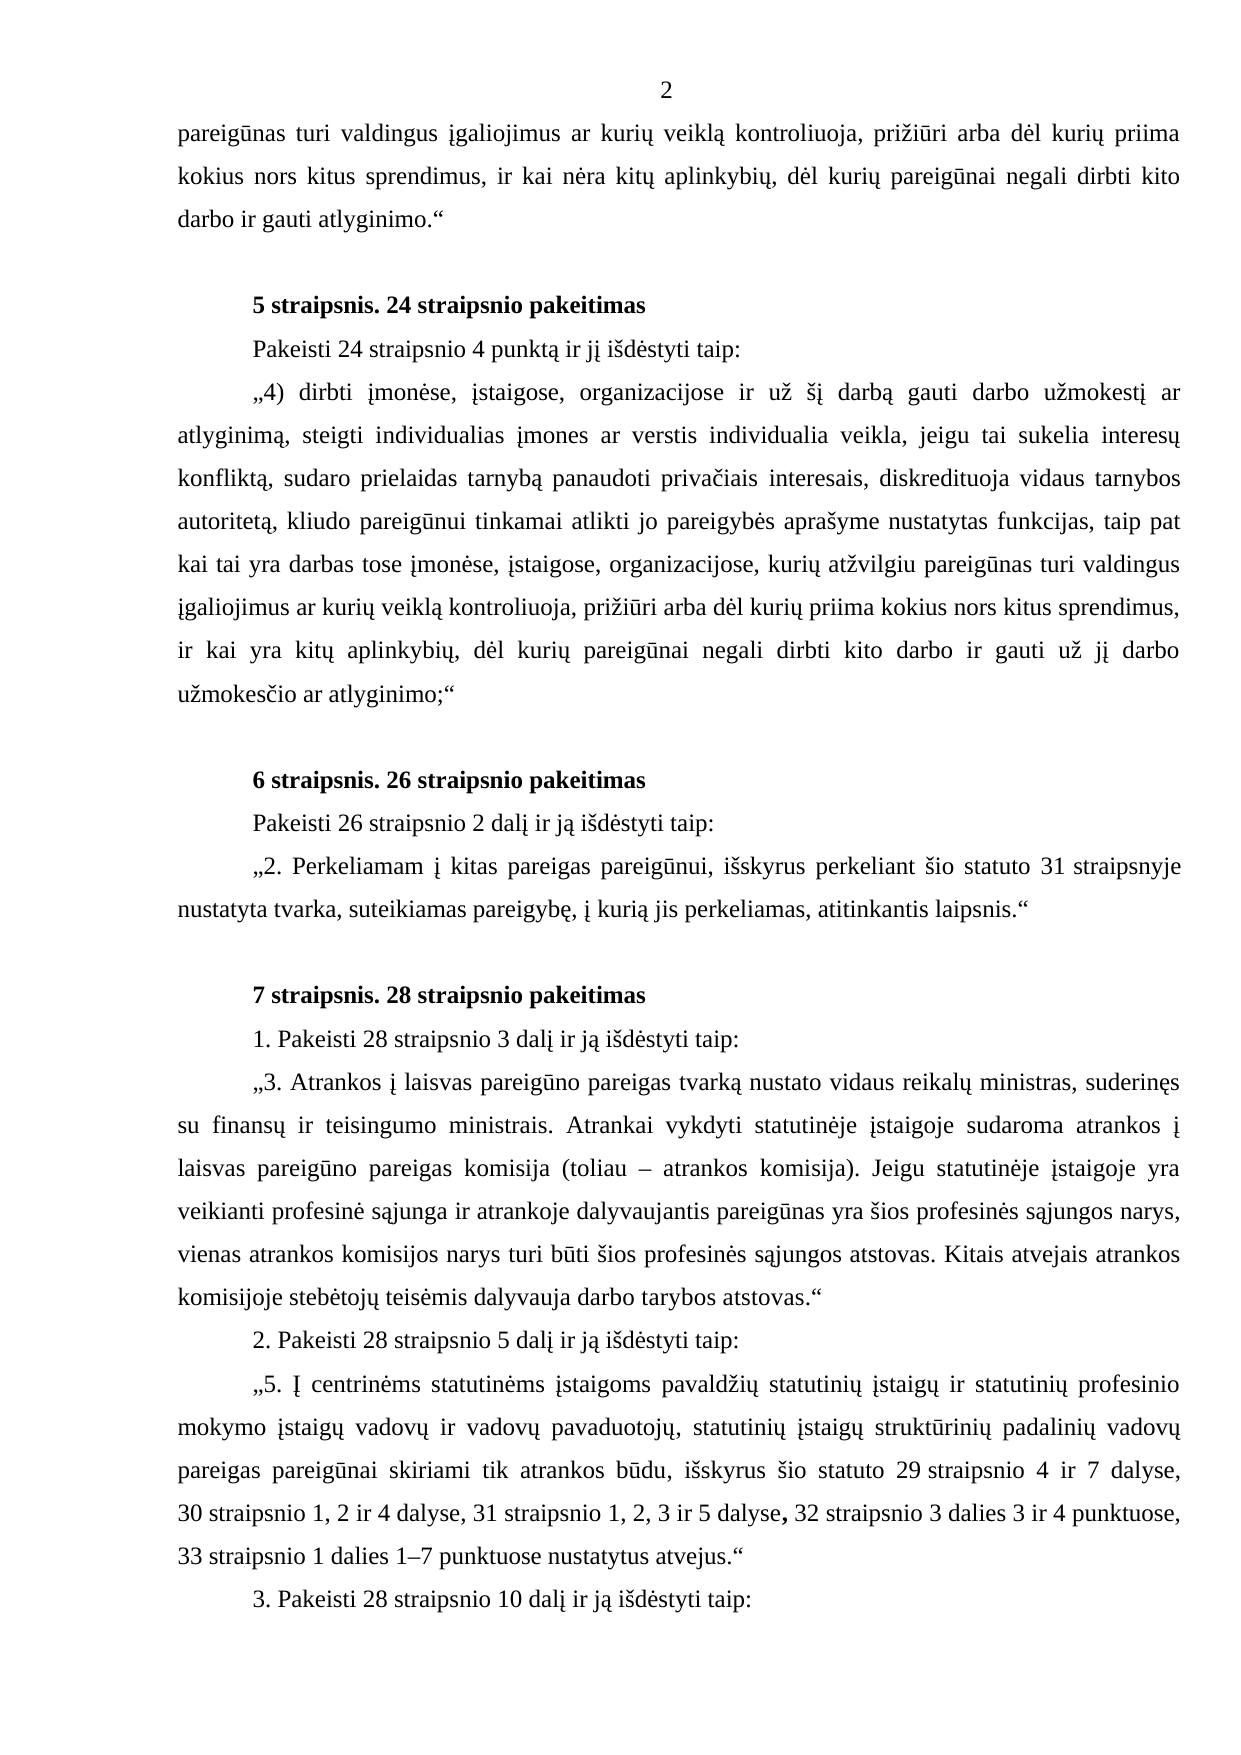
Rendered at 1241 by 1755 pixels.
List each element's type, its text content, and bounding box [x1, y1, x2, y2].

text 2. Pakeisti 28 straipsnio 5 dalį ir ją išdėstyti taip: [177, 1326, 1181, 1354]
text Pakeisti 26 straipsnio 2 dalį ir ją išdėstyti taip: [177, 808, 1181, 837]
text Pakeisti 24 straipsnio 4 punktą ir jį išdėstyti taip: [177, 334, 1181, 362]
text 5 straipsnis. 24 straipsnio pakeitimas [252, 291, 1181, 319]
text 3. Pakeisti 28 straipsnio 10 dalį ir ją išdėstyti taip: [177, 1584, 1181, 1613]
text „2. Perkeliamam į kitas pareigas pareigūnui, išskyrus perkeliant šio statuto 31 straipsnyje nustatyta tvarka, suteikiamas pareigybę, į kurią jis perkeliamas, atitinkantis laipsnis.“ [177, 851, 1181, 923]
text „5. Į centrinėms statutinėms įstaigoms pavaldžių statutinių įstaigų ir statutinių profesinio mokymo įstaigų vadovų ir vadovų pavaduotojų, statutinių įstaigų struktūrinių padalinių vadovų pareigas pareigūnai skiriami tik atrankos būdu, išskyrus šio statuto 29 straipsnio 4 ir 7 dalyse, 30 straipsnio 1, 2 ir 4 dalyse, 31 straipsnio 1, 2, 3 ir 5 dalyse, 32 straipsnio 3 dalies 3 ir 4 punktuose, 33 straipsnio 1 dalies 1–7 punktuose nustatytus atvejus.“ [177, 1369, 1181, 1570]
text 1. Pakeisti 28 straipsnio 3 dalį ir ją išdėstyti taip: [177, 1024, 1181, 1052]
text pareigūnas turi valdingus įgaliojimus ar kurių veiklą kontroliuoja, prižiūri arba dėl kurių priima kokius nors kitus sprendimus, ir kai nėra kitų aplinkybių, dėl kurių pareigūnai negali dirbti kito darbo ir gauti atlyginimo.“ [177, 118, 1181, 233]
text 6 straipsnis. 26 straipsnio pakeitimas [252, 765, 1181, 794]
text „3. Atrankos į laisvas pareigūno pareigas tvarką nustato vidaus reikalų ministras, suderinęs su finansų ir teisingumo ministrais. Atrankai vykdyti statutinėje įstaigoje sudaroma atrankos į laisvas pareigūno pareigas komisija (toliau – atrankos komisija). Jeigu statutinėje įstaigoje yra veikianti profesinė sąjunga ir atrankoje dalyvaujantis pareigūnas yra šios profesinės sąjungos narys, vienas atrankos komisijos narys turi būti šios profesinės sąjungos atstovas. Kitais atvejais atrankos komisijoje stebėtojų teisėmis dalyvauja darbo tarybos atstovas.“ [177, 1067, 1181, 1311]
text „4) dirbti įmonėse, įstaigose, organizacijose ir už šį darbą gauti darbo užmokestį ar atlyginimą, steigti individualias įmones ar verstis individualia veikla, jeigu tai sukelia interesų konfliktą, sudaro prielaidas tarnybą panaudoti privačiais interesais, diskredituoja vidaus tarnybos autoritetą, kliudo pareigūnui tinkamai atlikti jo pareigybės aprašyme nustatytas funkcijas, taip pat kai tai yra darbas tose įmonėse, įstaigose, organizacijose, kurių atžvilgiu pareigūnas turi valdingus įgaliojimus ar kurių veiklą kontroliuoja, prižiūri arba dėl kurių priima kokius nors kitus sprendimus, ir kai yra kitų aplinkybių, dėl kurių pareigūnai negali dirbti kito darbo ir gauti už jį darbo užmokesčio ar atlyginimo;“ [177, 377, 1181, 707]
text 7 straipsnis. 28 straipsnio pakeitimas [252, 981, 1181, 1009]
